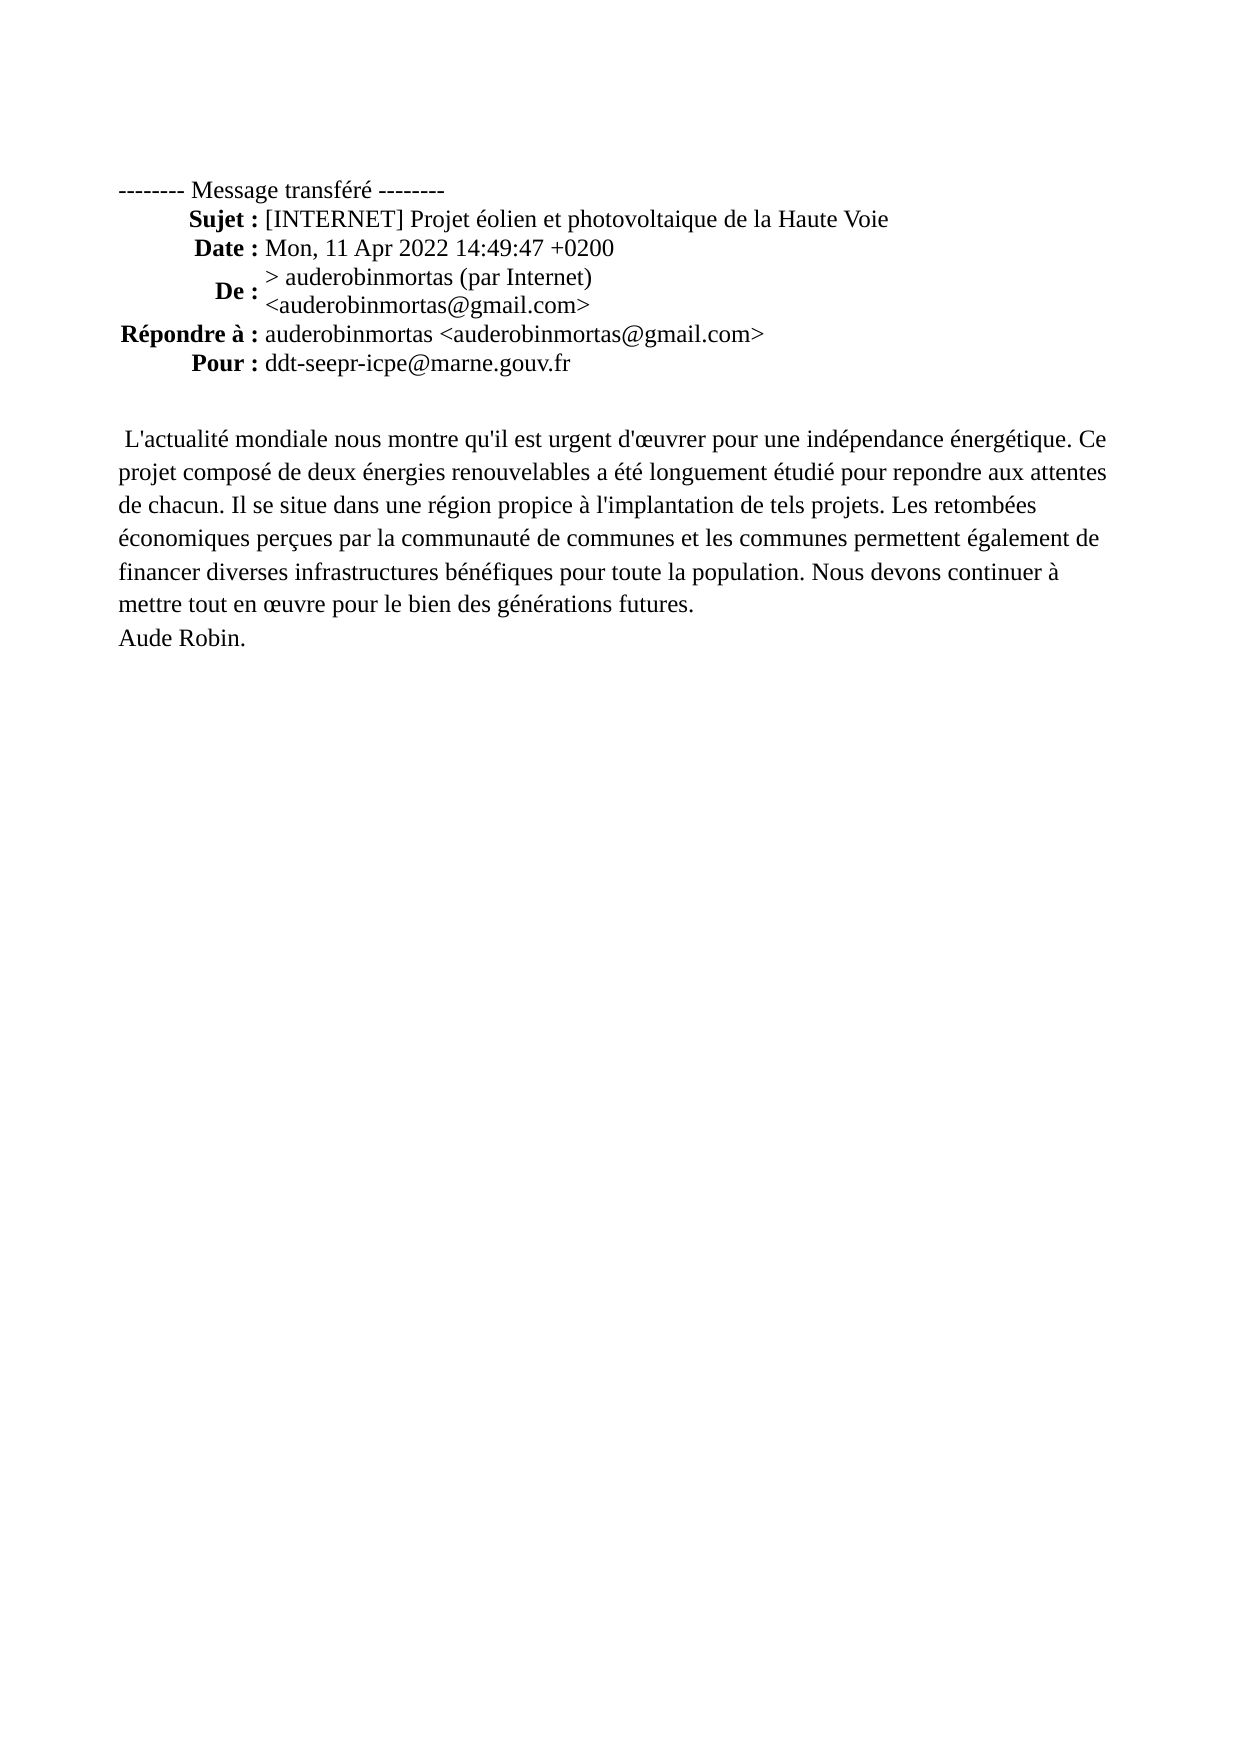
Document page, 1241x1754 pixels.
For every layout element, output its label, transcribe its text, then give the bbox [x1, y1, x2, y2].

text L'actualité mondiale nous montre qu'il est urgent d'œuvrer pour une indépendance énergétique. Ce projet composé de deux énergies renouvelables a été longuement étudié pour repondre aux attentes de chacun. Il se situe dans une région propice à l'implantation de tels projets. Les retombées économiques perçues par la communauté de communes et les communes permettent également de financer diverses infrastructures bénéfiques pour toute la population. Nous devons continuer à mettre tout en œuvre pour le bien des générations futures. [118, 424, 1122, 618]
text -------- Message transféré -------- [118, 118, 1122, 204]
table_cell Répondre à : [118, 319, 265, 348]
table_cell Pour : [118, 348, 265, 377]
table_cell Date : [118, 233, 265, 262]
text Aude Robin. [118, 623, 1122, 651]
table_cell auderobinmortas <auderobinmortas@gmail.com> [265, 319, 924, 348]
table_cell ddt-seepr-icpe@marne.gouv.fr [265, 348, 924, 377]
table_cell Mon, 11 Apr 2022 14:49:47 +0200 [265, 233, 924, 262]
table_header [INTERNET] Projet éolien et photovoltaique de la Haute Voie [265, 204, 924, 233]
table_header Sujet : [118, 204, 265, 233]
table_cell > auderobinmortas (par Internet) <auderobinmortas@gmail.com> [265, 262, 924, 319]
table_cell De : [118, 262, 265, 319]
